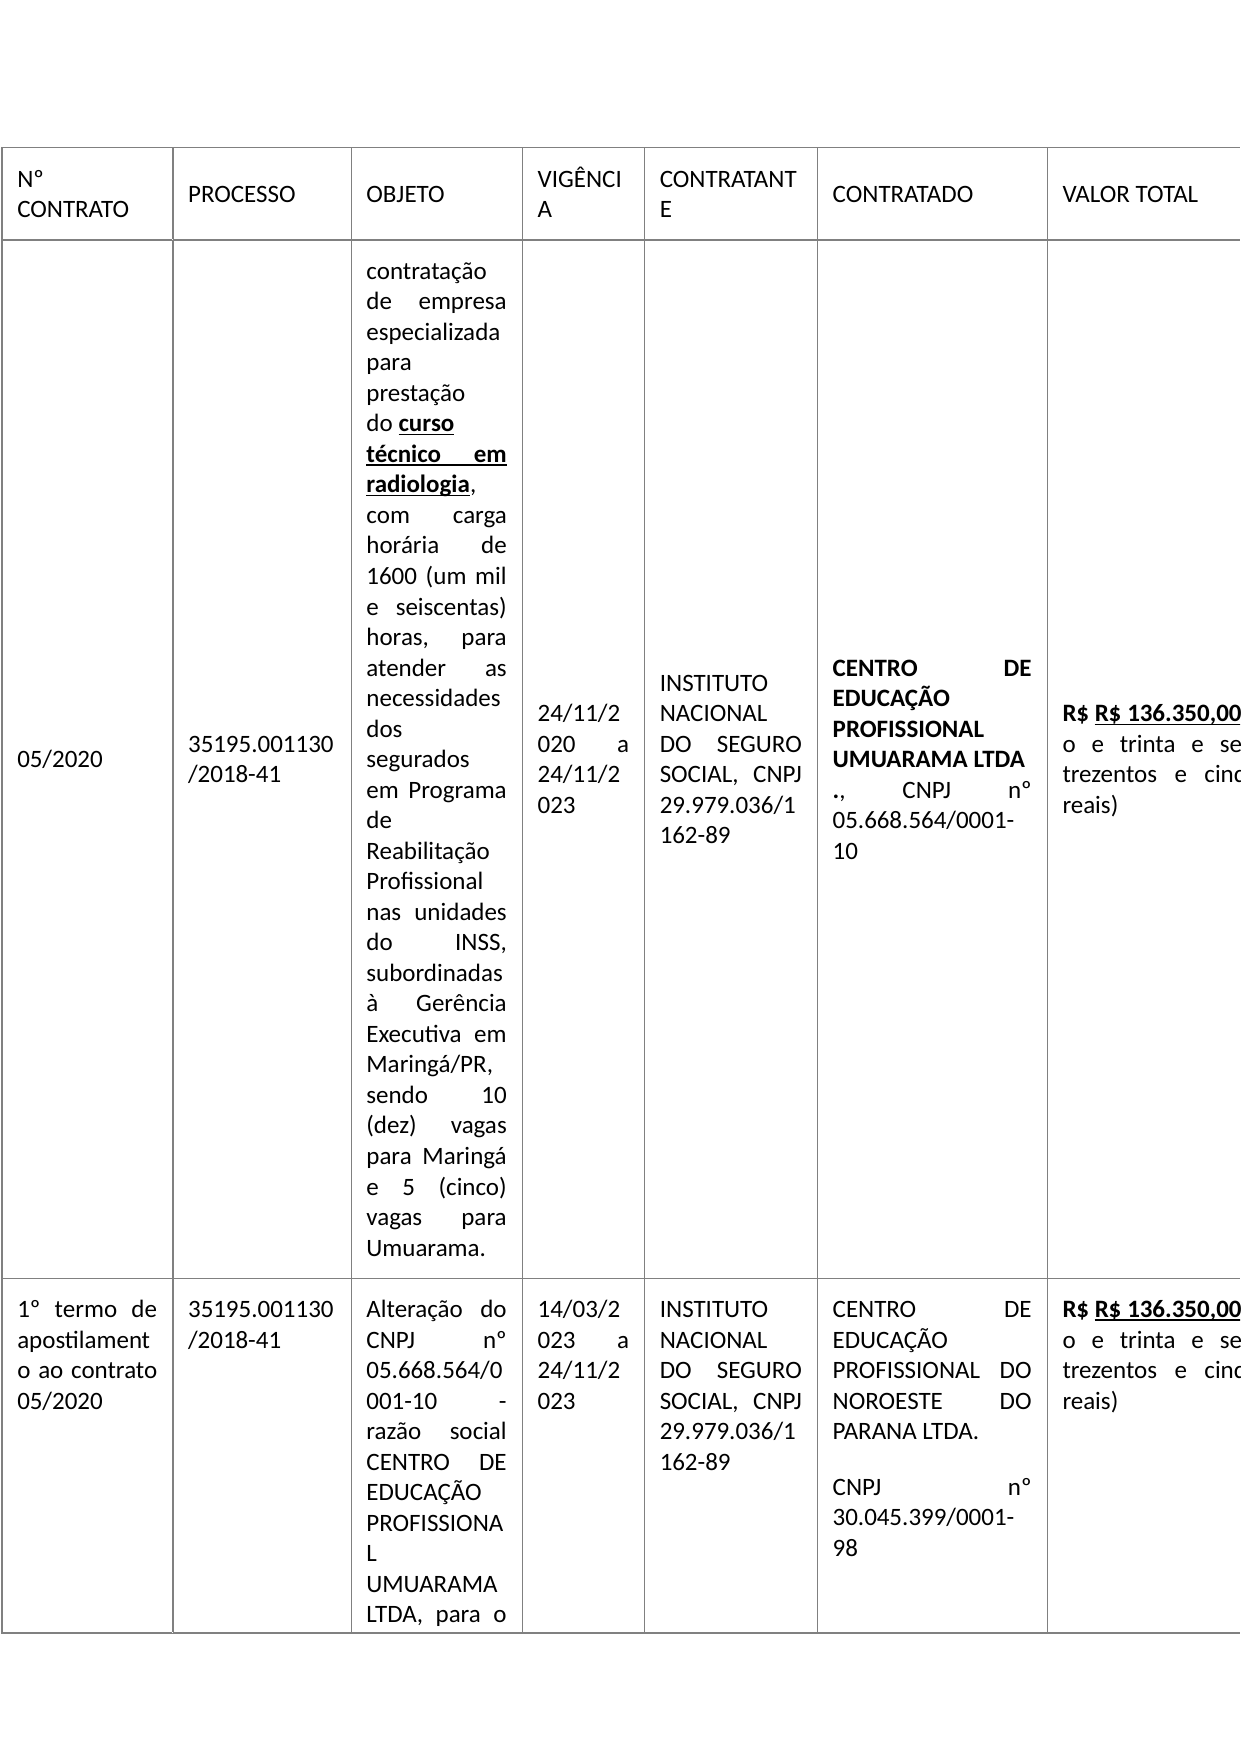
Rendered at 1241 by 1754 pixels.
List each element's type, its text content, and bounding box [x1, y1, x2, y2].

table_cell 35195.001130/2018-41 [174, 241, 351, 1278]
table_cell INSTITUTO NACIONAL DO SEGURO SOCIAL, CNPJ 29.979.036/1162-89 [645, 241, 817, 1278]
table_cell 14/03/2023 a 24/11/2023 [523, 1279, 644, 1632]
table_header CONTRATADO [818, 148, 1047, 239]
table_cell 35195.001130/2018-41 [174, 1279, 351, 1632]
table_cell R$ R$ 136.350,00 (cento e trinta e seis mil trezentos e cinquenta reais) [1048, 241, 1240, 1278]
table_cell 05/2020 [3, 241, 172, 1278]
table_header VIGÊNCIA [523, 148, 644, 239]
table_cell contratação de empresa especializada para prestação do curso técnico em radiologia, com carga horária de 1600 (um mil e seiscentas) horas, para atender as necessidades dos segurados em Programa de Reabilitação Profissional nas unidades do INSS, subordinadas à Gerência Executiva em Maringá/PR, sendo 10 (dez) vagas para Maringá e 5 (cinco) vagas para Umuarama. [352, 241, 522, 1278]
table_header OBJETO [352, 148, 522, 239]
table_cell CENTRO DE EDUCAÇÃO PROFISSIONAL UMUARAMA LTDA., CNPJ nº 05.668.564/0001-10 [818, 241, 1047, 1278]
table_cell 1º termo de apostilamento ao contrato 05/2020 [3, 1279, 172, 1632]
table_cell INSTITUTO NACIONAL DO SEGURO SOCIAL, CNPJ 29.979.036/1162-89 [645, 1279, 817, 1632]
table_cell R$ R$ 136.350,00 (cento e trinta e seis mil trezentos e cinquenta reais) [1048, 1279, 1240, 1632]
table_header VALOR TOTAL [1048, 148, 1240, 239]
table_header PROCESSO [174, 148, 351, 239]
table_cell Alteração do CNPJ nº 05.668.564/0001-10 - razão social CENTRO DE EDUCAÇÃO PROFISSIONAL UMUARAMA LTDA, para o [352, 1279, 522, 1632]
table_header CONTRATANTE [645, 148, 817, 239]
table_header Nº CONTRATO [3, 148, 172, 239]
table_cell 24/11/2020 a 24/11/2023 [523, 241, 644, 1278]
table_cell CENTRO DE EDUCAÇÃO PROFISSIONAL DO NOROESTE DO PARANA LTDA. CNPJ nº 30.045.399/0001-98 [818, 1279, 1047, 1632]
